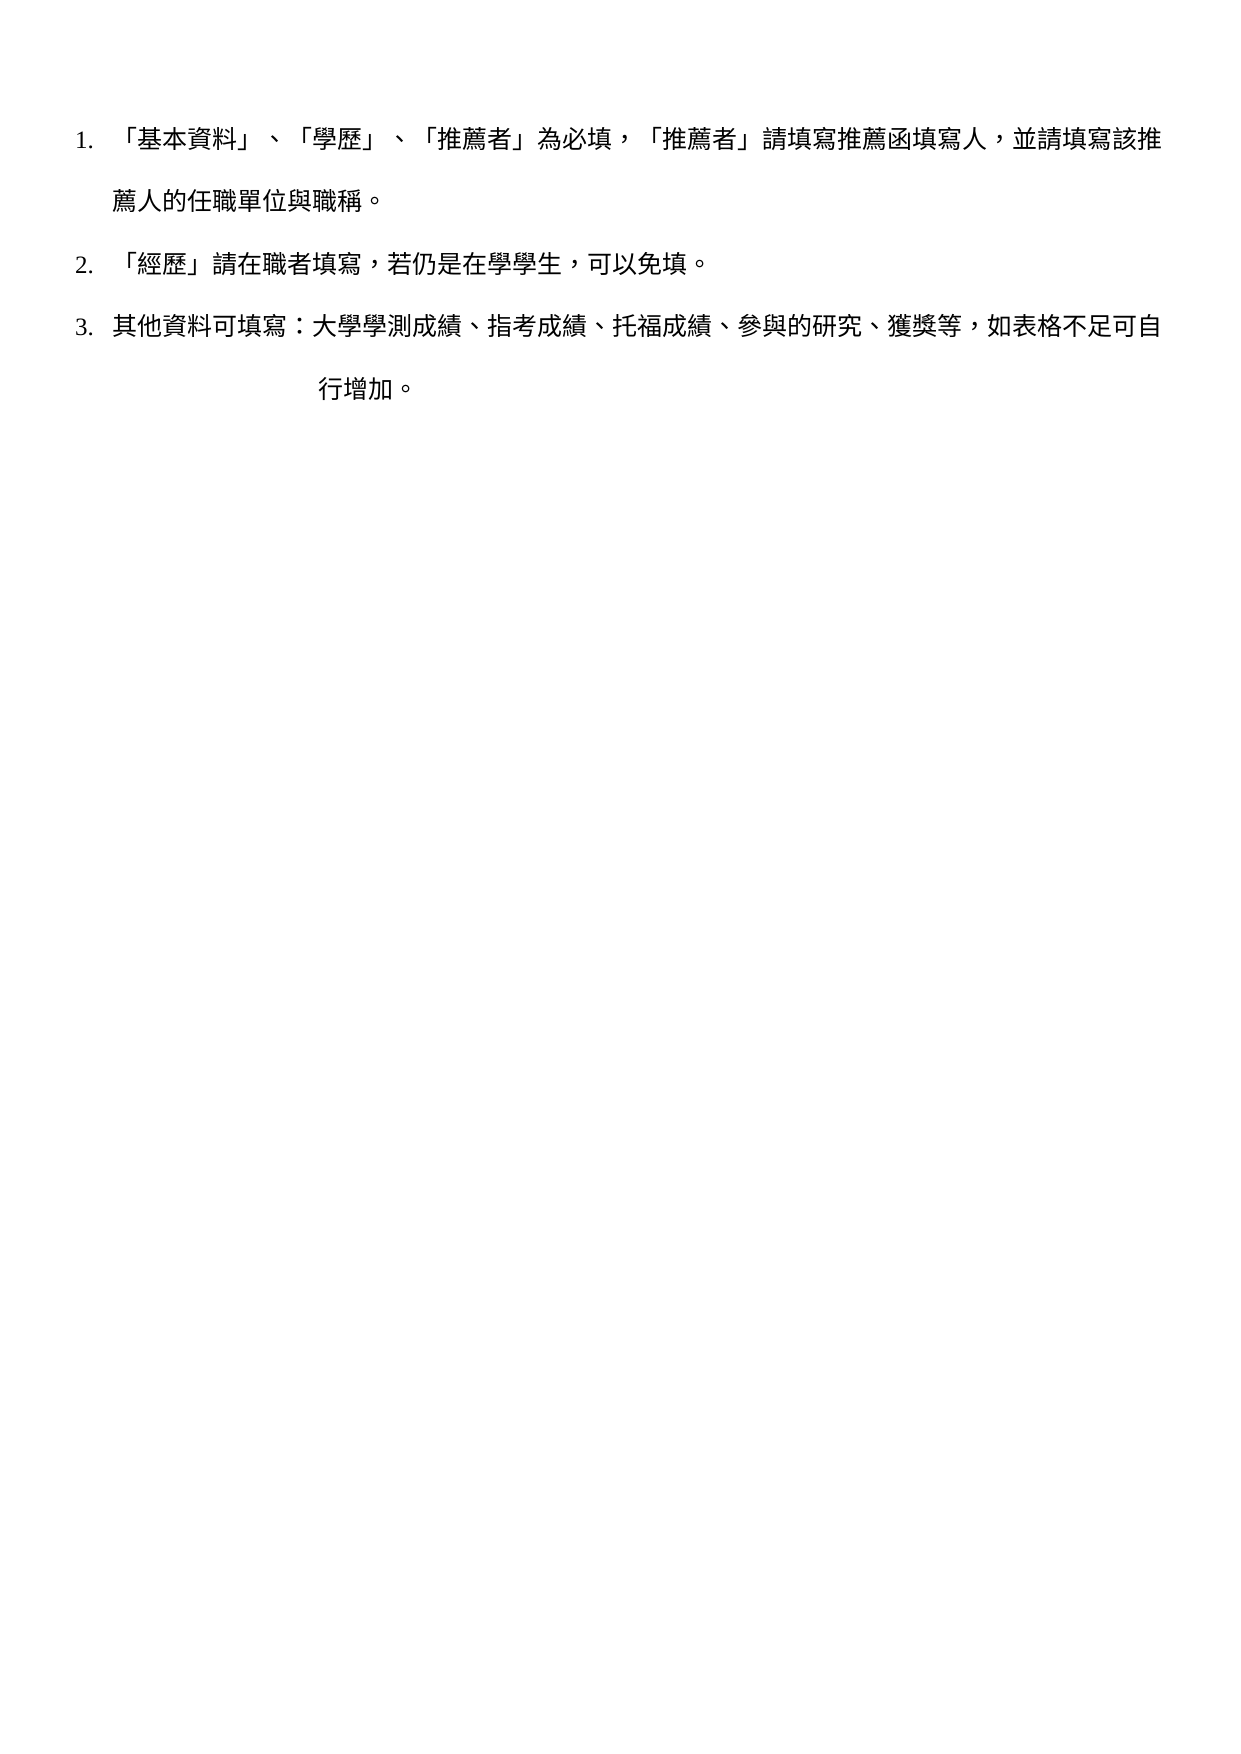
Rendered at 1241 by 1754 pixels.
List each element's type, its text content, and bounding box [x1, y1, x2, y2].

list 其他資料可填寫：大學學測成績、指考成績、托福成績、參與的研究、獲獎等，如表格不足可自行增加。 [75, 283, 1165, 408]
list 「經歷」請在職者填寫，若仍是在學學生，可以免填。 [75, 221, 1165, 283]
list 「基本資料」、「學歷」、「推薦者」為必填，「推薦者」請填寫推薦函填寫人，並請填寫該推薦人的任職單位與職稱。 [75, 96, 1165, 221]
